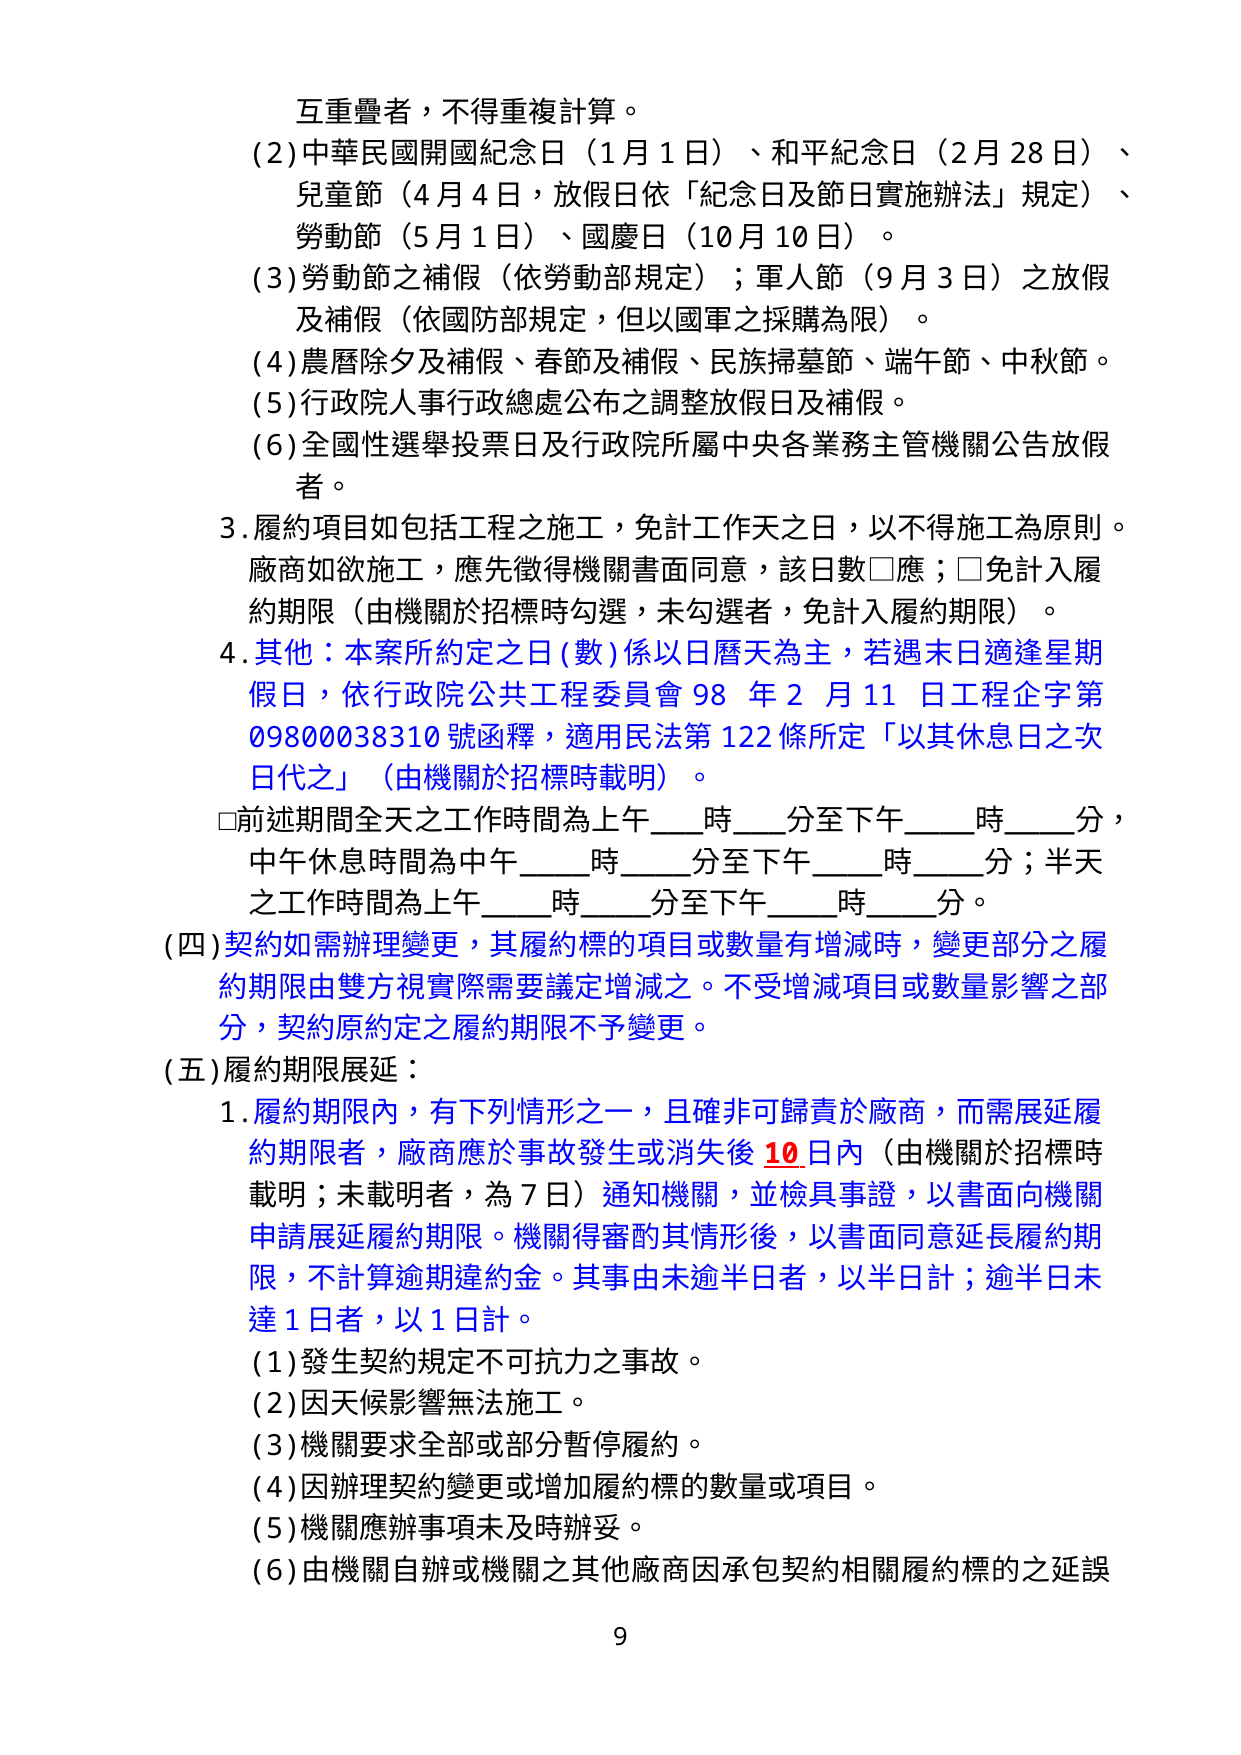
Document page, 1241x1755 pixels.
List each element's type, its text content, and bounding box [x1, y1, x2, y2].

text (6)由機關自辦或機關之其他廠商因承包契約相關履約標的之延誤 [248, 1547, 1110, 1589]
text (2)因天候影響無法施工。 [248, 1380, 1110, 1422]
text (1)發生契約規定不可抗力之事故。 [248, 1339, 1110, 1380]
text □前述期間全天之工作時間為上午___時___分至下午____時____分，中午休息時間為中午____時____分至下午____時____分；半天之工作時間為上午____時____分至下午____時____分。 [218, 797, 1104, 922]
text 3.履約項目如包括工程之施工，免計工作天之日，以不得施工為原則。廠商如欲施工，應先徵得機關書面同意，該日數□應；□免計入履約期限（由機關於招標時勾選，未勾選者，免計入履約期限）。 [218, 505, 1104, 630]
text 互重疊者，不得重複計算。 [248, 89, 1110, 130]
text (4)農曆除夕及補假、春節及補假、民族掃墓節、端午節、中秋節。 [248, 339, 1110, 380]
text (3)機關要求全部或部分暫停履約。 [248, 1422, 1110, 1464]
text (6)全國性選舉投票日及行政院所屬中央各業務主管機關公告放假者。 [248, 422, 1110, 505]
text (4)因辦理契約變更或增加履約標的數量或項目。 [248, 1464, 1110, 1505]
text (2)中華民國開國紀念日（1月1日）、和平紀念日（2月28日）、兒童節（4月4日，放假日依「紀念日及節日實施辦法」規定）、勞動節（5月1日）、國慶日（10月10日）。 [248, 130, 1110, 255]
text (5)行政院人事行政總處公布之調整放假日及補假。 [248, 380, 1110, 422]
text (五)履約期限展延： [159, 1047, 1110, 1089]
text 4.其他：本案所約定之日(數)係以日曆天為主，若遇末日適逢星期假日，依行政院公共工程委員會98 年2 月11 日工程企字第09800038310號函釋，適用民法第122條所定「以其休息日之次日代之」（由機關於招標時載明）。 [218, 630, 1104, 797]
text 1.履約期限內，有下列情形之一，且確非可歸責於廠商，而需展延履約期限者，廠商應於事故發生或消失後10日內（由機關於招標時載明；未載明者，為7日）通知機關，並檢具事證，以書面向機關申請展延履約期限。機關得審酌其情形後，以書面同意延長履約期限，不計算逾期違約金。其事由未逾半日者，以半日計；逾半日未達1日者，以1日計。 [218, 1089, 1104, 1339]
text (四)契約如需辦理變更，其履約標的項目或數量有增減時，變更部分之履約期限由雙方視實際需要議定增減之。不受增減項目或數量影響之部分，契約原約定之履約期限不予變更。 [159, 922, 1110, 1047]
text (5)機關應辦事項未及時辦妥。 [248, 1505, 1110, 1547]
text (3)勞動節之補假（依勞動部規定）；軍人節（9月3日）之放假及補假（依國防部規定，但以國軍之採購為限）。 [248, 255, 1110, 339]
